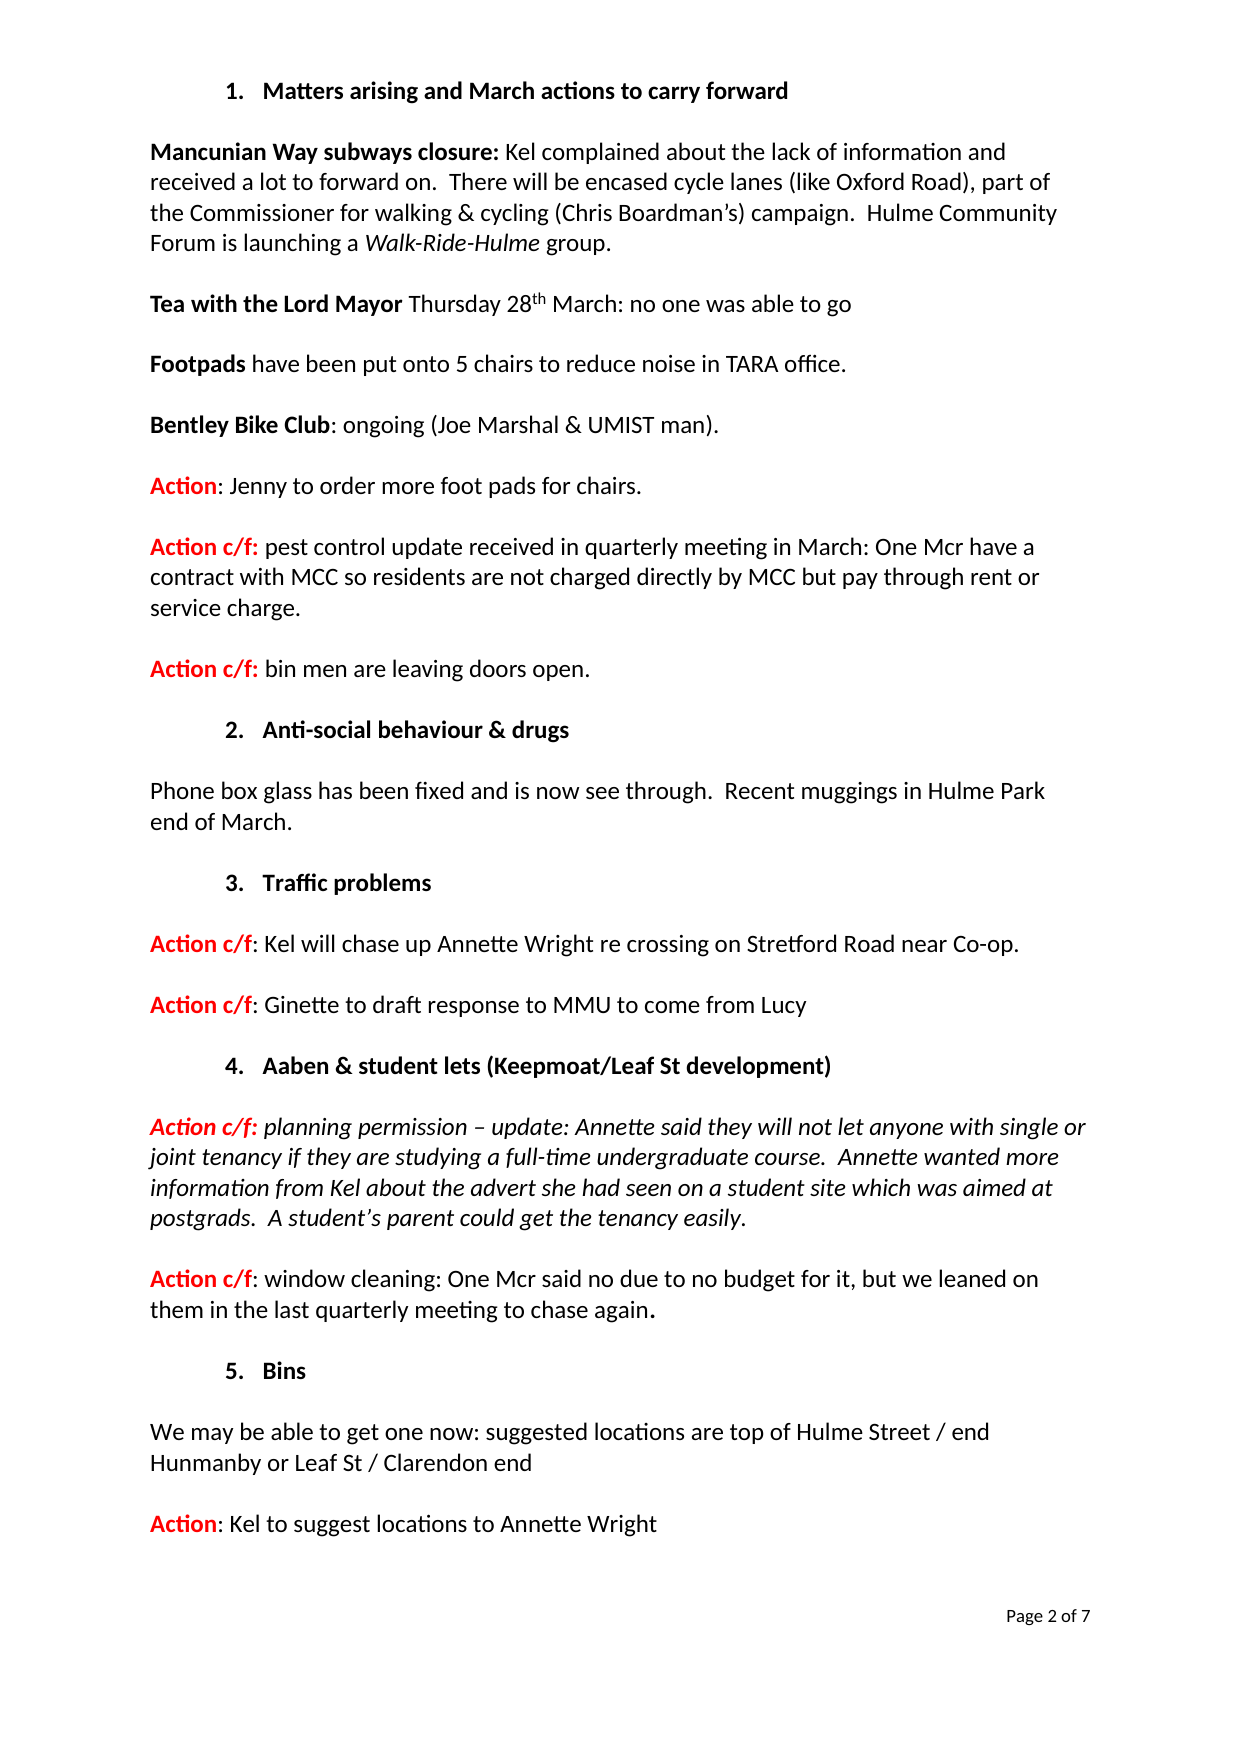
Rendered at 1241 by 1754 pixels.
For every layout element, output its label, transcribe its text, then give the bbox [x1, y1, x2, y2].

text Action c/f: planning permission – update: Annette said they will not let anyone with single or joint tenancy if they are studying a full-time undergraduate course. Annette wanted more information from Kel about the advert she had seen on a student site which was aimed at postgrads. A student’s parent could get the tenancy easily. [150, 1111, 1090, 1233]
text Action c/f: pest control update received in quarterly meeting in March: One Mcr have a contract with MCC so residents are not charged directly by MCC but pay through rent or service charge. [150, 531, 1090, 623]
text Tea with the Lord Mayor Thursday 28th March: no one was able to go [150, 289, 1090, 319]
text We may be able to get one now: suggested locations are top of Hulme Street / end Hunmanby or Leaf St / Clarendon end [150, 1416, 1090, 1477]
text Action: Kel to suggest locations to Annette Wright [150, 1508, 1090, 1538]
text Action c/f: Kel will chase up Annette Wright re crossing on Stretford Road near Co-op. [150, 928, 1090, 958]
list Aaben & student lets (Keepmoat/Leaf St development) [225, 1050, 1090, 1080]
text Action c/f: Ginette to draft response to MMU to come from Lucy [150, 989, 1090, 1019]
text Bentley Bike Club: ongoing (Joe Marshal & UMIST man). [150, 409, 1090, 439]
list Bins [225, 1355, 1090, 1386]
text Mancunian Way subways closure: Kel complained about the lack of information and received a lot to forward on. There will be encased cycle lanes (like Oxford Road), part of the Commissioner for walking & cycling (Chris Boardman’s) campaign. Hulme Community Forum is launching a Walk-Ride-Hulme group. [150, 136, 1090, 258]
text Action c/f: window cleaning: One Mcr said no due to no budget for it, but we leaned on them in the last quarterly meeting to chase again. [150, 1263, 1090, 1324]
text Action: Jenny to order more foot pads for chairs. [150, 470, 1090, 501]
list Anti-social behaviour & drugs [225, 714, 1090, 745]
list Matters arising and March actions to carry forward [225, 75, 1090, 106]
text Action c/f: bin men are leaving doors open. [150, 653, 1090, 684]
text Phone box glass has been fixed and is now see through. Recent muggings in Hulme Park end of March. [150, 775, 1090, 836]
list Traffic problems [225, 867, 1090, 897]
text Footpads have been put onto 5 chairs to reduce noise in TARA office. [150, 348, 1090, 378]
